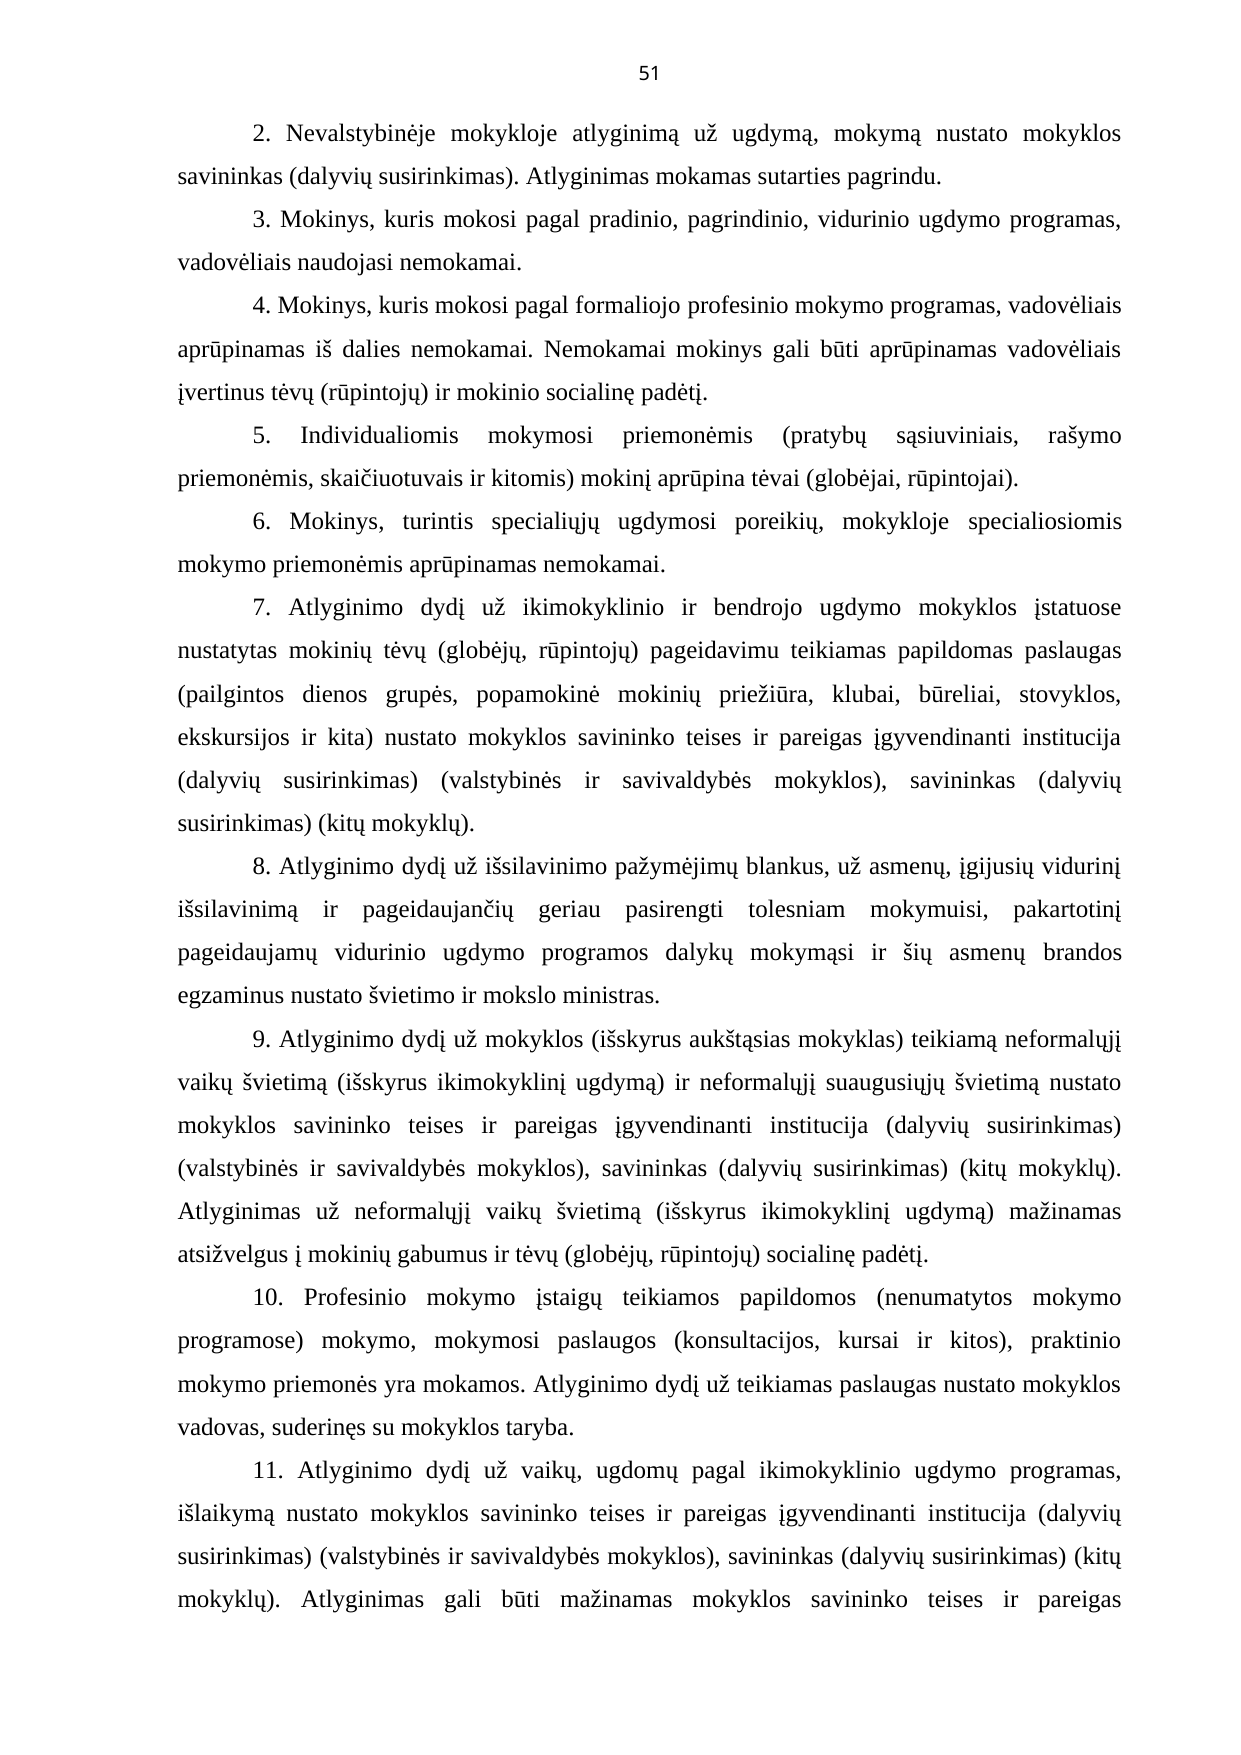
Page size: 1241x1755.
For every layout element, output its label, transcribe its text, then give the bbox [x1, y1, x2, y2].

text 7. Atlyginimo dydį už ikimokyklinio ir bendrojo ugdymo mokyklos įstatuose nustatytas mokinių tėvų (globėjų, rūpintojų) pageidavimu teikiamas papildomas paslaugas (pailgintos dienos grupės, popamokinė mokinių priežiūra, klubai, būreliai, stovyklos, ekskursijos ir kita) nustato mokyklos savininko teises ir pareigas įgyvendinanti institucija (dalyvių susirinkimas) (valstybinės ir savivaldybės mokyklos), savininkas (dalyvių susirinkimas) (kitų mokyklų). [177, 592, 1122, 837]
text 5. Individualiomis mokymosi priemonėmis (pratybų sąsiuviniais, rašymo priemonėmis, skaičiuotuvais ir kitomis) mokinį aprūpina tėvai (globėjai, rūpintojai). [177, 420, 1122, 492]
text 10. Profesinio mokymo įstaigų teikiamos papildomos (nenumatytos mokymo programose) mokymo, mokymosi paslaugos (konsultacijos, kursai ir kitos), praktinio mokymo priemonės yra mokamos. Atlyginimo dydį už teikiamas paslaugas nustato mokyklos vadovas, suderinęs su mokyklos taryba. [177, 1282, 1122, 1441]
text 8. Atlyginimo dydį už išsilavinimo pažymėjimų blankus, už asmenų, įgijusių vidurinį išsilavinimą ir pageidaujančių geriau pasirengti tolesniam mokymuisi, pakartotinį pageidaujamų vidurinio ugdymo programos dalykų mokymąsi ir šių asmenų brandos egzaminus nustato švietimo ir mokslo ministras. [177, 851, 1122, 1009]
text 4. Mokinys, kuris mokosi pagal formaliojo profesinio mokymo programas, vadovėliais aprūpinamas iš dalies nemokamai. Nemokamai mokinys gali būti aprūpinamas vadovėliais įvertinus tėvų (rūpintojų) ir mokinio socialinę padėtį. [177, 291, 1122, 406]
text 11. Atlyginimo dydį už vaikų, ugdomų pagal ikimokyklinio ugdymo programas, išlaikymą nustato mokyklos savininko teises ir pareigas įgyvendinanti institucija (dalyvių susirinkimas) (valstybinės ir savivaldybės mokyklos), savininkas (dalyvių susirinkimas) (kitų mokyklų). Atlyginimas gali būti mažinamas mokyklos savininko teises ir pareigas [177, 1455, 1122, 1613]
text 2. Nevalstybinėje mokykloje atlyginimą už ugdymą, mokymą nustato mokyklos savininkas (dalyvių susirinkimas). Atlyginimas mokamas sutarties pagrindu. [177, 118, 1122, 190]
text 6. Mokinys, turintis specialiųjų ugdymosi poreikių, mokykloje specialiosiomis mokymo priemonėmis aprūpinamas nemokamai. [177, 506, 1122, 578]
text 3. Mokinys, kuris mokosi pagal pradinio, pagrindinio, vidurinio ugdymo programas, vadovėliais naudojasi nemokamai. [177, 204, 1122, 276]
text 9. Atlyginimo dydį už mokyklos (išskyrus aukštąsias mokyklas) teikiamą neformalųjį vaikų švietimą (išskyrus ikimokyklinį ugdymą) ir neformalųjį suaugusiųjų švietimą nustato mokyklos savininko teises ir pareigas įgyvendinanti institucija (dalyvių susirinkimas) (valstybinės ir savivaldybės mokyklos), savininkas (dalyvių susirinkimas) (kitų mokyklų). Atlyginimas už neformalųjį vaikų švietimą (išskyrus ikimokyklinį ugdymą) mažinamas atsižvelgus į mokinių gabumus ir tėvų (globėjų, rūpintojų) socialinę padėtį. [177, 1024, 1122, 1268]
